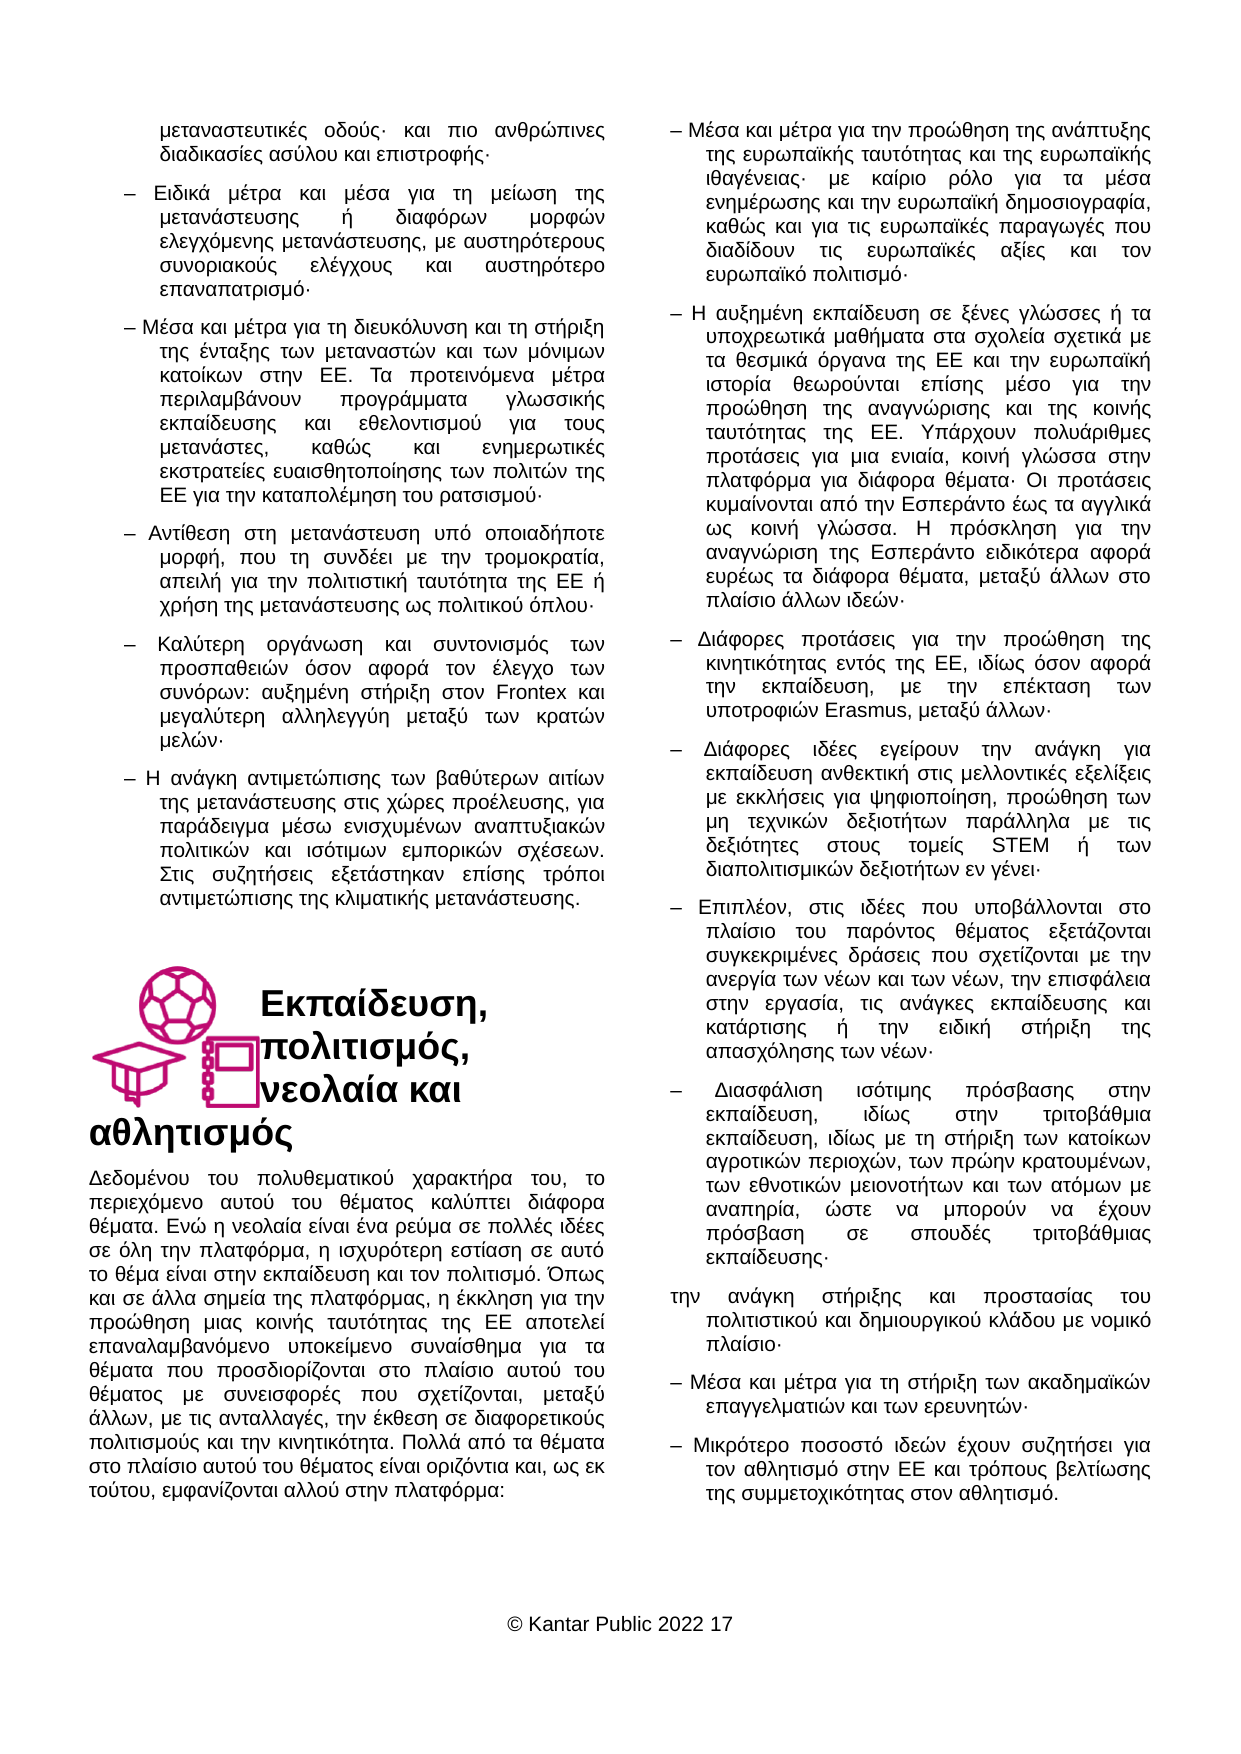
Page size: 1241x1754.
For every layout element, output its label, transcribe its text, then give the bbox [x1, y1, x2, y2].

text ‒ Η αυξημένη εκπαίδευση σε ξένες γλώσσες ή τα υποχρεωτικά μαθήματα στα σχολεία σχετικά με τα θεσμικά όργανα της ΕΕ και την ευρωπαϊκή ιστορία θεωρούνται επίσης μέσο για την προώθηση της αναγνώρισης και της κοινής ταυτότητας της ΕΕ. Υπάρχουν πολυάριθμες προτάσεις για μια ενιαία, κοινή γλώσσα στην πλατφόρμα για διάφορα θέματα· Οι προτάσεις κυμαίνονται από την Εσπεράντο έως τα αγγλικά ως κοινή γλώσσα. Η πρόσκληση για την αναγνώριση της Εσπεράντο ειδικότερα αφορά ευρέως τα διάφορα θέματα, μεταξύ άλλων στο πλαίσιο άλλων ιδεών· [670, 300, 1152, 612]
text ‒ Διάφορες ιδέες εγείρουν την ανάγκη για εκπαίδευση ανθεκτική στις μελλοντικές εξελίξεις με εκκλήσεις για ψηφιοποίηση, προώθηση των μη τεχνικών δεξιοτήτων παράλληλα με τις δεξιότητες στους τομείς STEM ή των διαπολιτισμικών δεξιοτήτων εν γένει· [670, 737, 1152, 881]
subtitle Εκπαίδευση, πολιτισμός, νεολαία και αθλητισμός [88, 981, 605, 1153]
text την ανάγκη στήριξης και προστασίας του πολιτιστικού και δημιουργικού κλάδου με νομικό πλαίσιο· [670, 1284, 1152, 1356]
text ‒ Ειδικά μέτρα και μέσα για τη μείωση της μετανάστευσης ή διαφόρων μορφών ελεγχόμενης μετανάστευσης, με αυστηρότερους συνοριακούς ελέγχους και αυστηρότερο επαναπατρισμό· [124, 181, 605, 300]
text ‒ Μέσα και μέτρα για την προώθηση της ανάπτυξης της ευρωπαϊκής ταυτότητας και της ευρωπαϊκής ιθαγένειας· με καίριο ρόλο για τα μέσα ενημέρωσης και την ευρωπαϊκή δημοσιογραφία, καθώς και για τις ευρωπαϊκές παραγωγές που διαδίδουν τις ευρωπαϊκές αξίες και τον ευρωπαϊκό πολιτισμό· [670, 118, 1152, 286]
text ‒ Μέσα και μέτρα για τη στήριξη των ακαδημαϊκών επαγγελματιών και των ερευνητών· [670, 1370, 1152, 1418]
text ‒ Επιπλέον, στις ιδέες που υποβάλλονται στο πλαίσιο του παρόντος θέματος εξετάζονται συγκεκριμένες δράσεις που σχετίζονται με την ανεργία των νέων και των νέων, την επισφάλεια στην εργασία, τις ανάγκες εκπαίδευσης και κατάρτισης ή την ειδική στήριξη της απασχόλησης των νέων· [670, 895, 1152, 1063]
text ‒ Αντίθεση στη μετανάστευση υπό οποιαδήποτε μορφή, που τη συνδέει με την τρομοκρατία, απειλή για την πολιτιστική ταυτότητα της ΕΕ ή χρήση της μετανάστευσης ως πολιτικού όπλου· [124, 521, 605, 617]
text ‒ Μικρότερο ποσοστό ιδεών έχουν συζητήσει για τον αθλητισμό στην ΕΕ και τρόπους βελτίωσης της συμμετοχικότητας στον αθλητισμό. [670, 1433, 1152, 1504]
text μεταναστευτικές οδούς· και πιο ανθρώπινες διαδικασίες ασύλου και επιστροφής· [124, 118, 605, 166]
text ‒ Μέσα και μέτρα για τη διευκόλυνση και τη στήριξη της ένταξης των μεταναστών και των μόνιμων κατοίκων στην ΕΕ. Τα προτεινόμενα μέτρα περιλαμβάνουν προγράμματα γλωσσικής εκπαίδευσης και εθελοντισμού για τους μετανάστες, καθώς και ενημερωτικές εκστρατείες ευαισθητοποίησης των πολιτών της ΕΕ για την καταπολέμηση του ρατσισμού· [124, 315, 605, 507]
text ‒ Διασφάλιση ισότιμης πρόσβασης στην εκπαίδευση, ιδίως στην τριτοβάθμια εκπαίδευση, ιδίως με τη στήριξη των κατοίκων αγροτικών περιοχών, των πρώην κρατουμένων, των εθνοτικών μειονοτήτων και των ατόμων με αναπηρία, ώστε να μπορούν να έχουν πρόσβαση σε σπουδές τριτοβάθμιας εκπαίδευσης· [670, 1077, 1152, 1269]
text Δεδομένου του πολυθεματικού χαρακτήρα του, το περιεχόμενο αυτού του θέματος καλύπτει διάφορα θέματα. Ενώ η νεολαία είναι ένα ρεύμα σε πολλές ιδέες σε όλη την πλατφόρμα, η ισχυρότερη εστίαση σε αυτό το θέμα είναι στην εκπαίδευση και τον πολιτισμό. Όπως και σε άλλα σημεία της πλατφόρμας, η έκκληση για την προώθηση μιας κοινής ταυτότητας της ΕΕ αποτελεί επαναλαμβανόμενο υποκείμενο συναίσθημα για τα θέματα που προσδιορίζονται στο πλαίσιο αυτού του θέματος με συνεισφορές που σχετίζονται, μεταξύ άλλων, με τις ανταλλαγές, την έκθεση σε διαφορετικούς πολιτισμούς και την κινητικότητα. Πολλά από τα θέματα στο πλαίσιο αυτού του θέματος είναι οριζόντια και, ως εκ τούτου, εμφανίζονται αλλού στην πλατφόρμα: [88, 1166, 605, 1501]
text ‒ Η ανάγκη αντιμετώπισης των βαθύτερων αιτίων της μετανάστευσης στις χώρες προέλευσης, για παράδειγμα μέσω ενισχυμένων αναπτυξιακών πολιτικών και ισότιμων εμπορικών σχέσεων. Στις συζητήσεις εξετάστηκαν επίσης τρόποι αντιμετώπισης της κλιματικής μετανάστευσης. [124, 766, 605, 910]
text ‒ Διάφορες προτάσεις για την προώθηση της κινητικότητας εντός της ΕΕ, ιδίως όσον αφορά την εκπαίδευση, με την επέκταση των υποτροφιών Erasmus, μεταξύ άλλων· [670, 626, 1152, 722]
text ‒ Καλύτερη οργάνωση και συντονισμός των προσπαθειών όσον αφορά τον έλεγχο των συνόρων: αυξημένη στήριξη στον Frontex και μεγαλύτερη αλληλεγγύη μεταξύ των κρατών μελών· [124, 632, 605, 751]
picture [92, 966, 260, 1108]
